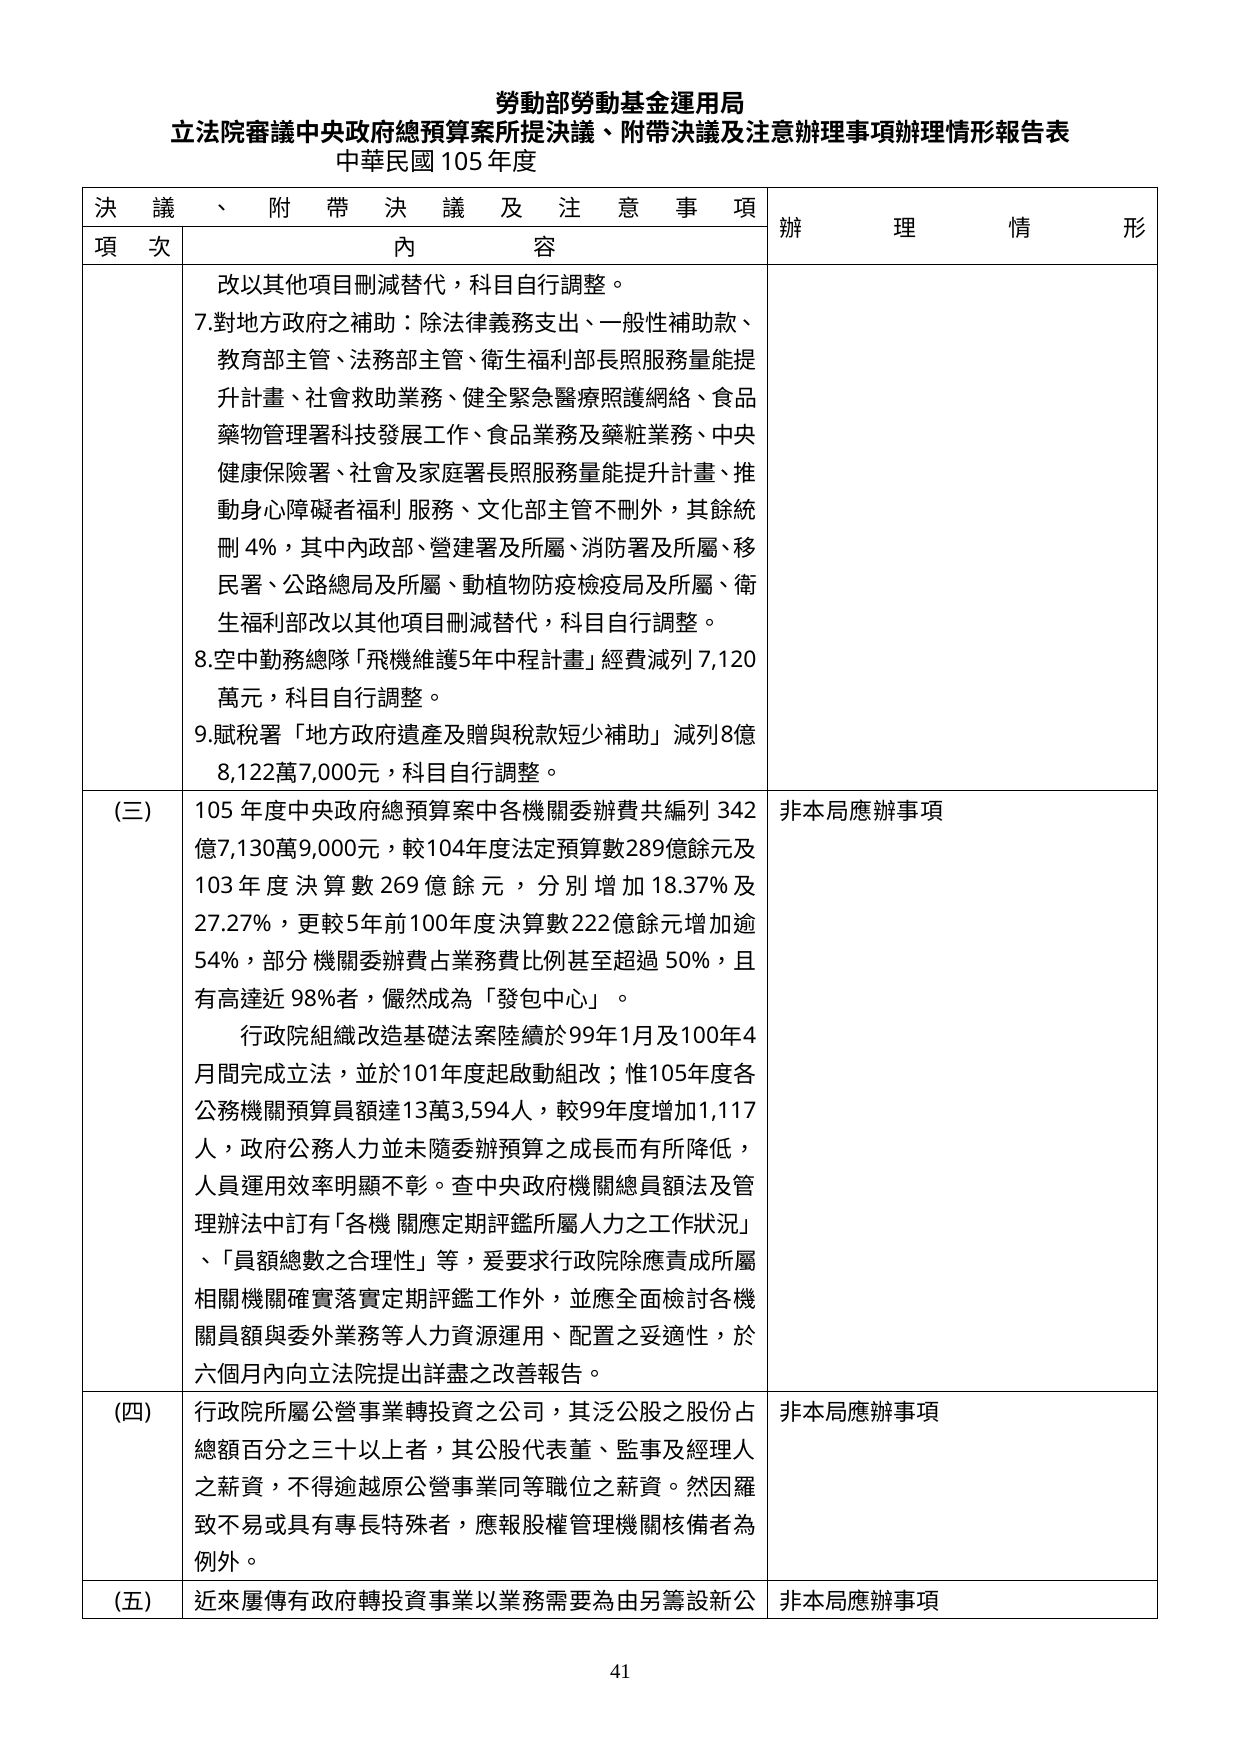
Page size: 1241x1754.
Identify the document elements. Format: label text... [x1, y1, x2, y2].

table_cell (三) [83, 791, 182, 1391]
table_header 辦理情形 [768, 188, 1157, 264]
table_cell 非本局應辦事項 [768, 1581, 1157, 1618]
table_cell 非本局應辦事項 [768, 791, 1157, 1391]
table_cell (四) [83, 1392, 182, 1580]
table_cell 行政院所屬公營事業轉投資之公司，其泛公股之股份占總額百分之三十以上者，其公股代表董、監事及經理人之薪資，不得逾越原公營事業同等職位之薪資。然因羅致不易或具有專長特殊者，應報股權管理機關核備者為例外。 [183, 1392, 767, 1580]
table_cell 內 容 [183, 227, 767, 264]
table_cell 改以其他項目刪減替代，科目自行調整。 7.對地方政府之補助：除法律義務支出、一般性補助款、教育部主管、法務部主管、衛生福利部長照服務量能提升計畫、社會救助業務、健全緊急醫療照護網絡、食品藥物管理署科技發展工作、食品業務及藥粧業務、中央健康保險署、社會及家庭署長照服務量能提升計畫、推動身心障礙者福利 服務、文化部主管不刪外，其餘統刪 4%，其中內政部、營建署及所屬、消防署及所屬、移民署、公路總局及所屬、動植物防疫檢疫局及所屬、衛生福利部改以其他項目刪減替代，科目自行調整。 8.空中勤務總隊「飛機維護5年中程計畫」經費減列 7,120萬元，科目自行調整。 9.賦稅署「地方政府遺產及贈與稅款短少補助」減列8億8,122萬7,000元，科目自行調整。 [183, 265, 767, 790]
table_cell (五) [83, 1581, 182, 1618]
table_cell 近來屢傳有政府轉投資事業以業務需要為由另籌設新公 [183, 1581, 767, 1618]
table_cell [83, 265, 182, 790]
table_cell 非本局應辦事項 [768, 1392, 1157, 1580]
table_cell 105 年度中央政府總預算案中各機關委辦費共編列 342 億7,130萬9,000元，較104年度法定預算數289億餘元及 103年度決算數269億餘元，分別增加18.37%及 27.27%，更較5年前100年度決算數222億餘元增加逾 54%，部分 機關委辦費占業務費比例甚至超過 50%，且有高達近 98%者，儼然成為「發包中心」。 行政院組織改造基礎法案陸續於99年1月及100年4月間完成立法，並於101年度起啟動組改；惟105年度各公務機關預算員額達13萬3,594人，較99年度增加1,117人，政府公務人力並未隨委辦預算之成長而有所降低，人員運用效率明顯不彰。查中央政府機關總員額法及管理辦法中訂有「各機 關應定期評鑑所屬人力之工作狀況」、「員額總數之合理性」等，爰要求行政院除應責成所屬相關機關確實落實定期評鑑工作外，並應全面檢討各機關員額與委外業務等人力資源運用、配置之妥適性，於六個月內向立法院提出詳盡之改善報告。 [183, 791, 767, 1391]
table_cell 項次 [83, 227, 182, 264]
table_header 決議、附帶決議及注意事項 [83, 188, 767, 226]
table_cell [768, 265, 1157, 790]
